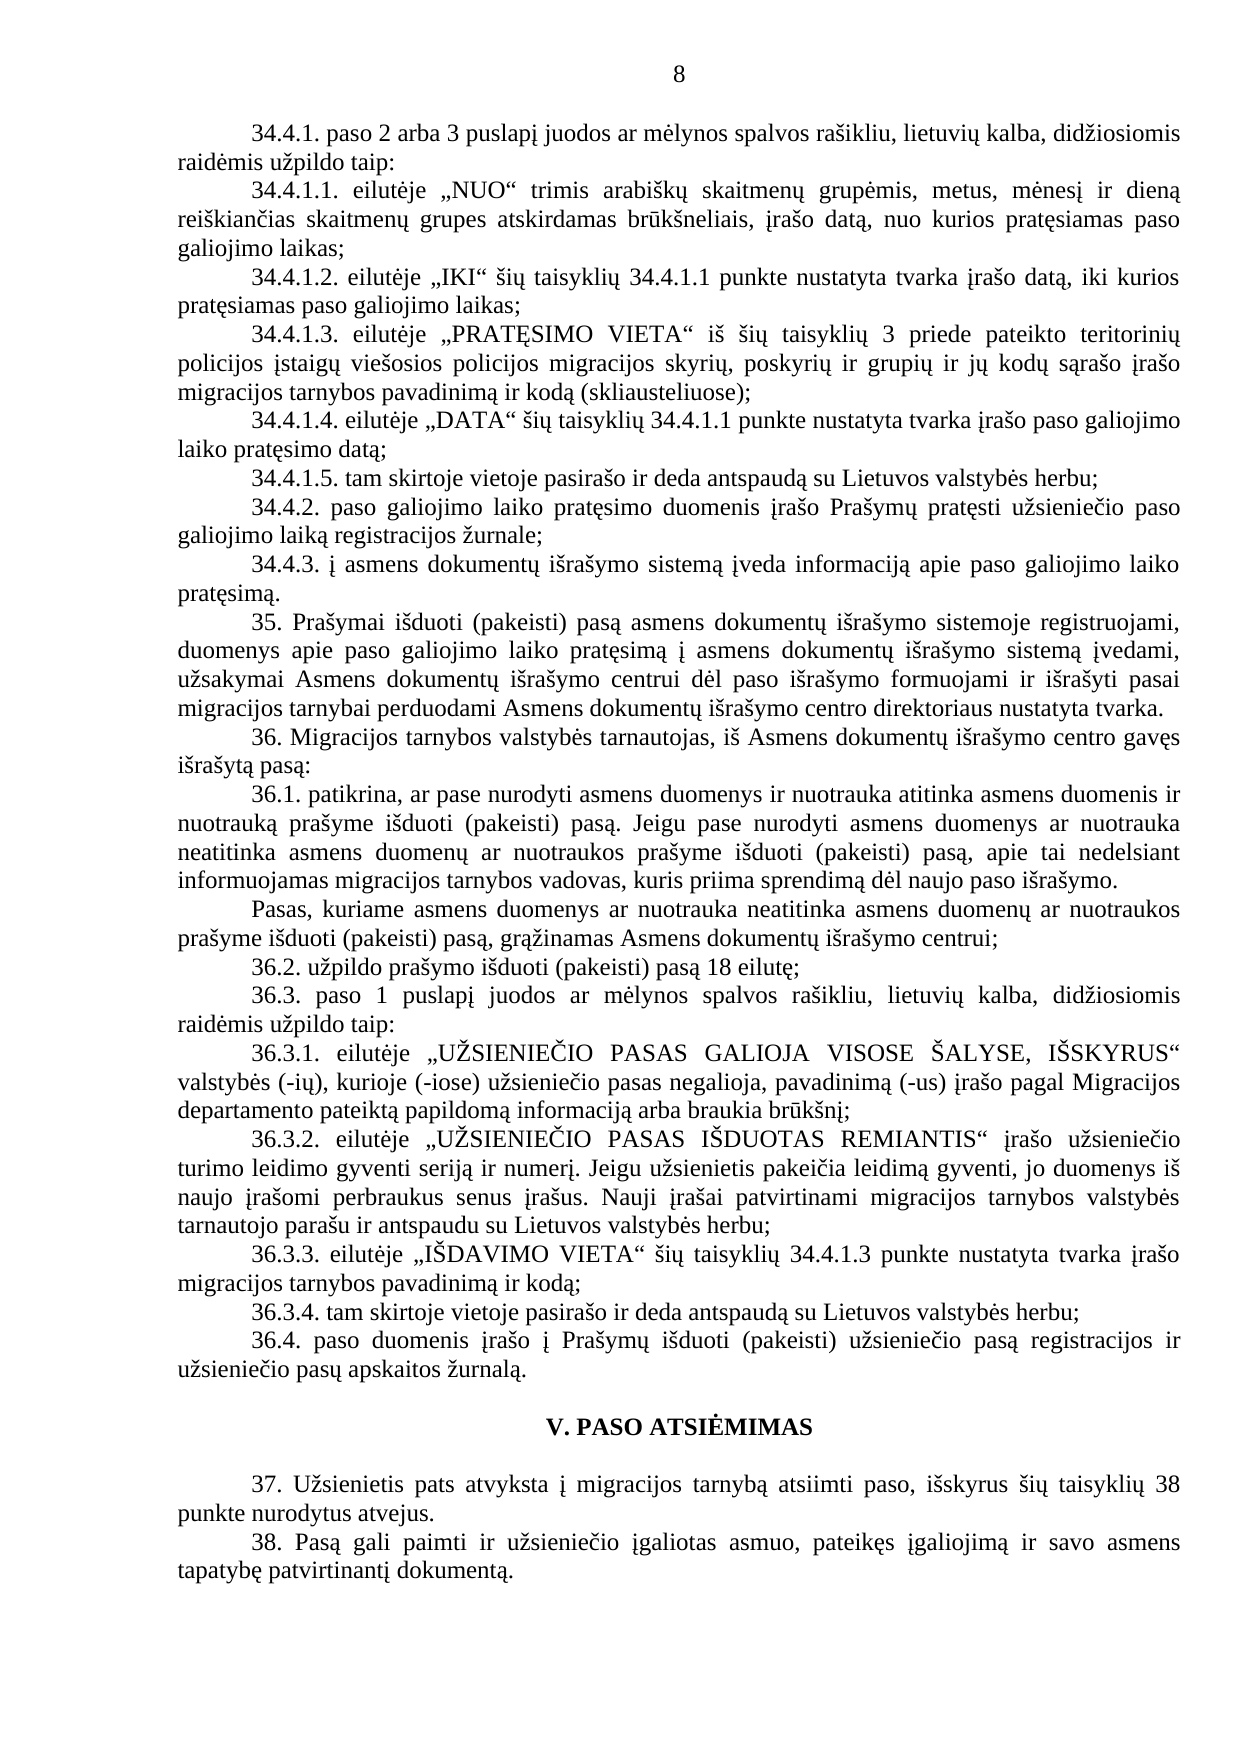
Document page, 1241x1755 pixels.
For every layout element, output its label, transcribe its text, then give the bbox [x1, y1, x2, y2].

text 37. Užsienietis pats atvyksta į migracijos tarnybą atsiimti paso, išskyrus šių taisyklių 38 punkte nurodytus atvejus. [177, 1469, 1181, 1527]
text 36. Migracijos tarnybos valstybės tarnautojas, iš Asmens dokumentų išrašymo centro gavęs išrašytą pasą: [177, 722, 1181, 779]
text 35. Prašymai išduoti (pakeisti) pasą asmens dokumentų išrašymo sistemoje registruojami, duomenys apie paso galiojimo laiko pratęsimą į asmens dokumentų išrašymo sistemą įvedami, užsakymai Asmens dokumentų išrašymo centrui dėl paso išrašymo formuojami ir išrašyti pasai migracijos tarnybai perduodami Asmens dokumentų išrašymo centro direktoriaus nustatyta tvarka. [177, 607, 1181, 722]
text 36.3.4. tam skirtoje vietoje pasirašo ir deda antspaudą su Lietuvos valstybės herbu; [177, 1297, 1181, 1326]
text 36.3.2. eilutėje „UŽSIENIEČIO PASAS IŠDUOTAS REMIANTIS“ įrašo užsieniečio turimo leidimo gyventi seriją ir numerį. Jeigu užsienietis pakeičia leidimą gyventi, jo duomenys iš naujo įrašomi perbraukus senus įrašus. Nauji įrašai patvirtinami migracijos tarnybos valstybės tarnautojo parašu ir antspaudu su Lietuvos valstybės herbu; [177, 1124, 1181, 1239]
text 34.4.1.1. eilutėje „NUO“ trimis arabiškų skaitmenų grupėmis, metus, mėnesį ir dieną reiškiančias skaitmenų grupes atskirdamas brūkšneliais, įrašo datą, nuo kurios pratęsiamas paso galiojimo laikas; [177, 176, 1181, 262]
text 36.1. patikrina, ar pase nurodyti asmens duomenys ir nuotrauka atitinka asmens duomenis ir nuotrauką prašyme išduoti (pakeisti) pasą. Jeigu pase nurodyti asmens duomenys ar nuotrauka neatitinka asmens duomenų ar nuotraukos prašyme išduoti (pakeisti) pasą, apie tai nedelsiant informuojamas migracijos tarnybos vadovas, kuris priima sprendimą dėl naujo paso išrašymo. [177, 779, 1181, 894]
text 36.3.1. eilutėje „UŽSIENIEČIO PASAS GALIOJA VISOSE ŠALYSE, IŠSKYRUS“ valstybės (-ių), kurioje (-iose) užsieniečio pasas negalioja, pavadinimą (-us) įrašo pagal Migracijos departamento pateiktą papildomą informaciją arba braukia brūkšnį; [177, 1038, 1181, 1124]
text Pasas, kuriame asmens duomenys ar nuotrauka neatitinka asmens duomenų ar nuotraukos prašyme išduoti (pakeisti) pasą, grąžinamas Asmens dokumentų išrašymo centrui; [177, 894, 1181, 952]
text 36.4. paso duomenis įrašo į Prašymų išduoti (pakeisti) užsieniečio pasą registracijos ir užsieniečio pasų apskaitos žurnalą. [177, 1326, 1181, 1383]
text 34.4.1.5. tam skirtoje vietoje pasirašo ir deda antspaudą su Lietuvos valstybės herbu; [177, 463, 1181, 492]
text 34.4.1. paso 2 arba 3 puslapį juodos ar mėlynos spalvos rašikliu, lietuvių kalba, didžiosiomis raidėmis užpildo taip: [177, 118, 1181, 176]
text 34.4.2. paso galiojimo laiko pratęsimo duomenis įrašo Prašymų pratęsti užsieniečio paso galiojimo laiką registracijos žurnale; [177, 492, 1181, 549]
text 36.3.3. eilutėje „IŠDAVIMO VIETA“ šių taisyklių 34.4.1.3 punkte nustatyta tvarka įrašo migracijos tarnybos pavadinimą ir kodą; [177, 1239, 1181, 1297]
text 34.4.1.2. eilutėje „IKI“ šių taisyklių 34.4.1.1 punkte nustatyta tvarka įrašo datą, iki kurios pratęsiamas paso galiojimo laikas; [177, 262, 1181, 319]
text 34.4.1.3. eilutėje „PRATĘSIMO VIETA“ iš šių taisyklių 3 priede pateikto teritorinių policijos įstaigų viešosios policijos migracijos skyrių, poskyrių ir grupių ir jų kodų sąrašo įrašo migracijos tarnybos pavadinimą ir kodą (skliausteliuose); [177, 319, 1181, 406]
text V. PASO ATSIĖMIMAS [177, 1412, 1181, 1441]
text 38. Pasą gali paimti ir užsieniečio įgaliotas asmuo, pateikęs įgaliojimą ir savo asmens tapatybę patvirtinantį dokumentą. [177, 1527, 1181, 1584]
text 34.4.1.4. eilutėje „DATA“ šių taisyklių 34.4.1.1 punkte nustatyta tvarka įrašo paso galiojimo laiko pratęsimo datą; [177, 406, 1181, 463]
text 36.3. paso 1 puslapį juodos ar mėlynos spalvos rašikliu, lietuvių kalba, didžiosiomis raidėmis užpildo taip: [177, 981, 1181, 1038]
text 34.4.3. į asmens dokumentų išrašymo sistemą įveda informaciją apie paso galiojimo laiko pratęsimą. [177, 549, 1181, 607]
text 36.2. užpildo prašymo išduoti (pakeisti) pasą 18 eilutę; [177, 952, 1181, 981]
